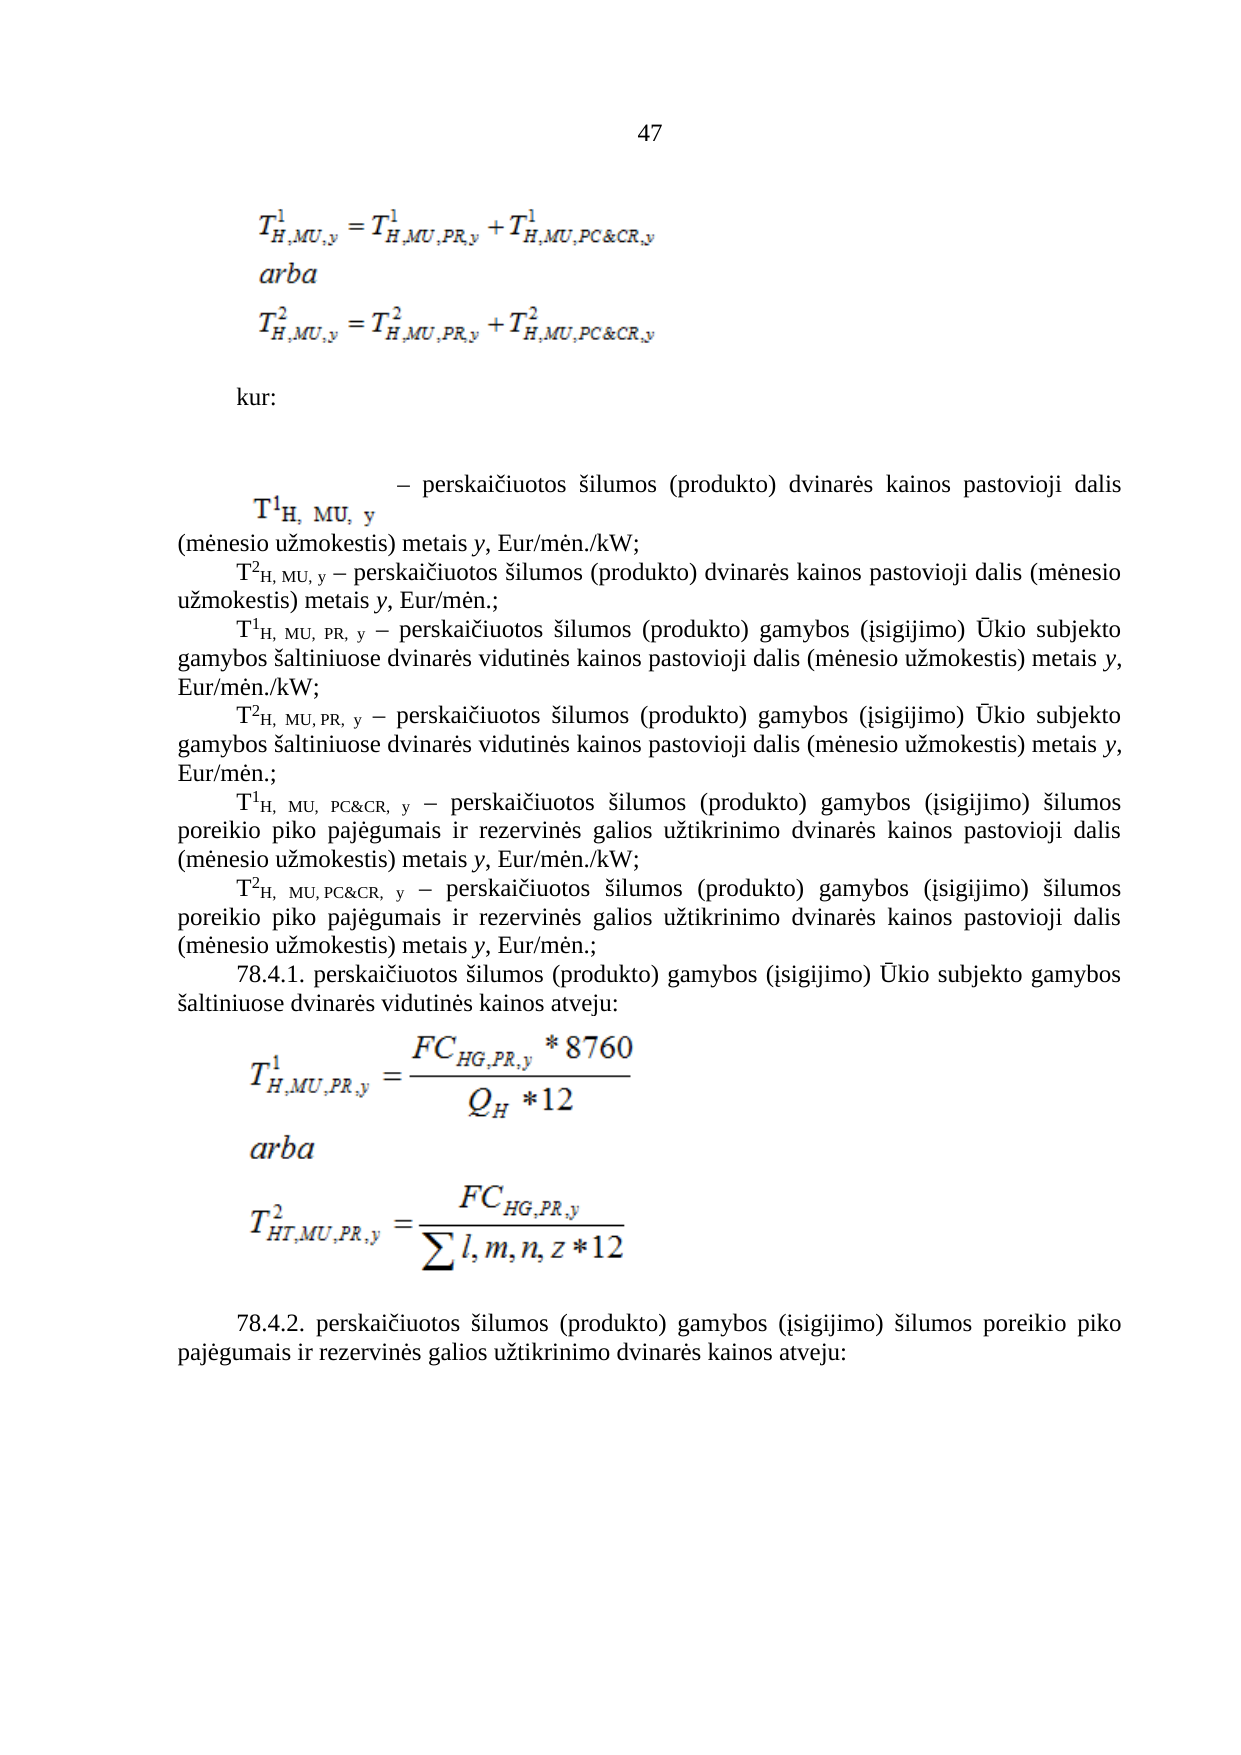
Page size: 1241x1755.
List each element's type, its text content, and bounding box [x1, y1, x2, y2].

text T2H, MU, PR, y – perskaičiuotos šilumos (produkto) gamybos (įsigijimo) Ūkio subjekto gamybos šaltiniuose dvinarės vidutinės kainos pastovioji dalis (mėnesio užmokestis) metais y, Eur/mėn.; [177, 701, 1122, 787]
text – perskaičiuotos šilumos (produkto) dvinarės kainos pastovioji dalis (mėnesio užmokestis) metais y, Eur/mėn./kW; [177, 469, 1122, 557]
text 78.4.1. perskaičiuotos šilumos (produkto) gamybos (įsigijimo) Ūkio subjekto gamybos šaltiniuose dvinarės vidutinės kainos atveju: [177, 959, 1122, 1017]
text kur: [177, 354, 1122, 411]
text T1H, MU, PR, y – perskaičiuotos šilumos (produkto) gamybos (įsigijimo) Ūkio subjekto gamybos šaltiniuose dvinarės vidutinės kainos pastovioji dalis (mėnesio užmokestis) metais y, Eur/mėn./kW; [177, 614, 1122, 701]
text T1H, MU, PC&CR, y – perskaičiuotos šilumos (produkto) gamybos (įsigijimo) šilumos poreikio piko pajėgumais ir rezervinės galios užtikrinimo dvinarės kainos pastovioji dalis (mėnesio užmokestis) metais y, Eur/mėn./kW; [177, 787, 1122, 873]
text T2H, MU, PC&CR, y – perskaičiuotos šilumos (produkto) gamybos (įsigijimo) šilumos poreikio piko pajėgumais ir rezervinės galios užtikrinimo dvinarės kainos pastovioji dalis (mėnesio užmokestis) metais y, Eur/mėn.; [177, 873, 1122, 959]
text 78.4.2. perskaičiuotos šilumos (produkto) gamybos (įsigijimo) šilumos poreikio piko pajėgumais ir rezervinės galios užtikrinimo dvinarės kainos atveju: [177, 1308, 1122, 1366]
text T2H, MU, y – perskaičiuotos šilumos (produkto) dvinarės kainos pastovioji dalis (mėnesio užmokestis) metais y, Eur/mėn.; [177, 557, 1122, 614]
